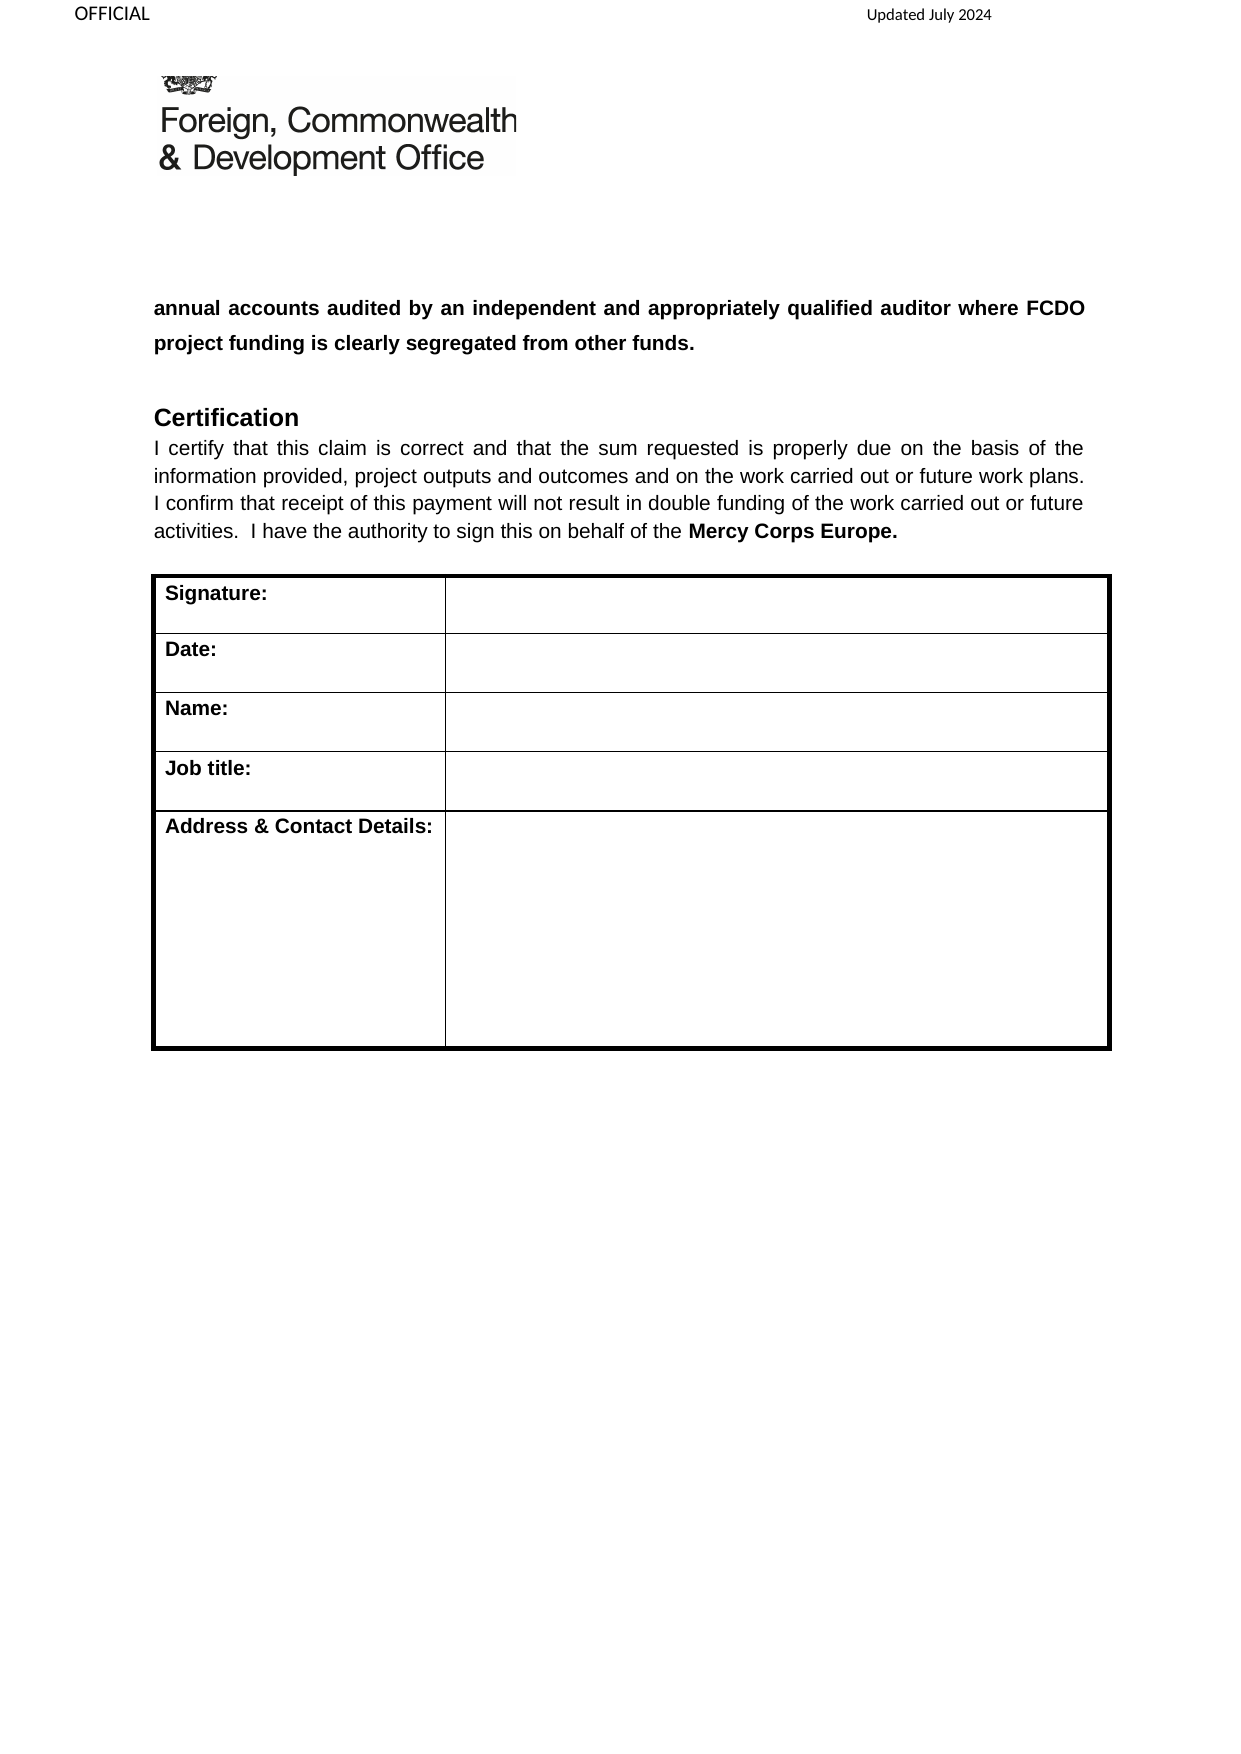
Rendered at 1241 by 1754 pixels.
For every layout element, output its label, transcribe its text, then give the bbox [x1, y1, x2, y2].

table_cell [446, 634, 1107, 692]
table_cell [446, 752, 1107, 810]
table_cell Address & Contact Details: [156, 812, 445, 1046]
text I certify that this claim is correct and that the sum requested is properly due on the basis of the information provided, project outputs and outcomes and on the work carried out or future work plans. I confirm that receipt of this payment will not result in double funding of the work carried out or future activities. I have the authority to sign this on behalf of the Mercy Corps Europe. [153, 436, 1087, 543]
table_header Signature: [156, 578, 445, 633]
table_cell Name: [156, 693, 445, 751]
table_cell [446, 693, 1107, 751]
table_cell Job title: [156, 752, 445, 810]
table_cell [446, 812, 1107, 1046]
table_cell Date: [156, 634, 445, 692]
text annual accounts audited by an independent and appropriately qualified auditor where FCDO project funding is clearly segregated from other funds. [153, 295, 1087, 355]
table_header [446, 578, 1107, 633]
text Certification [153, 403, 1087, 432]
